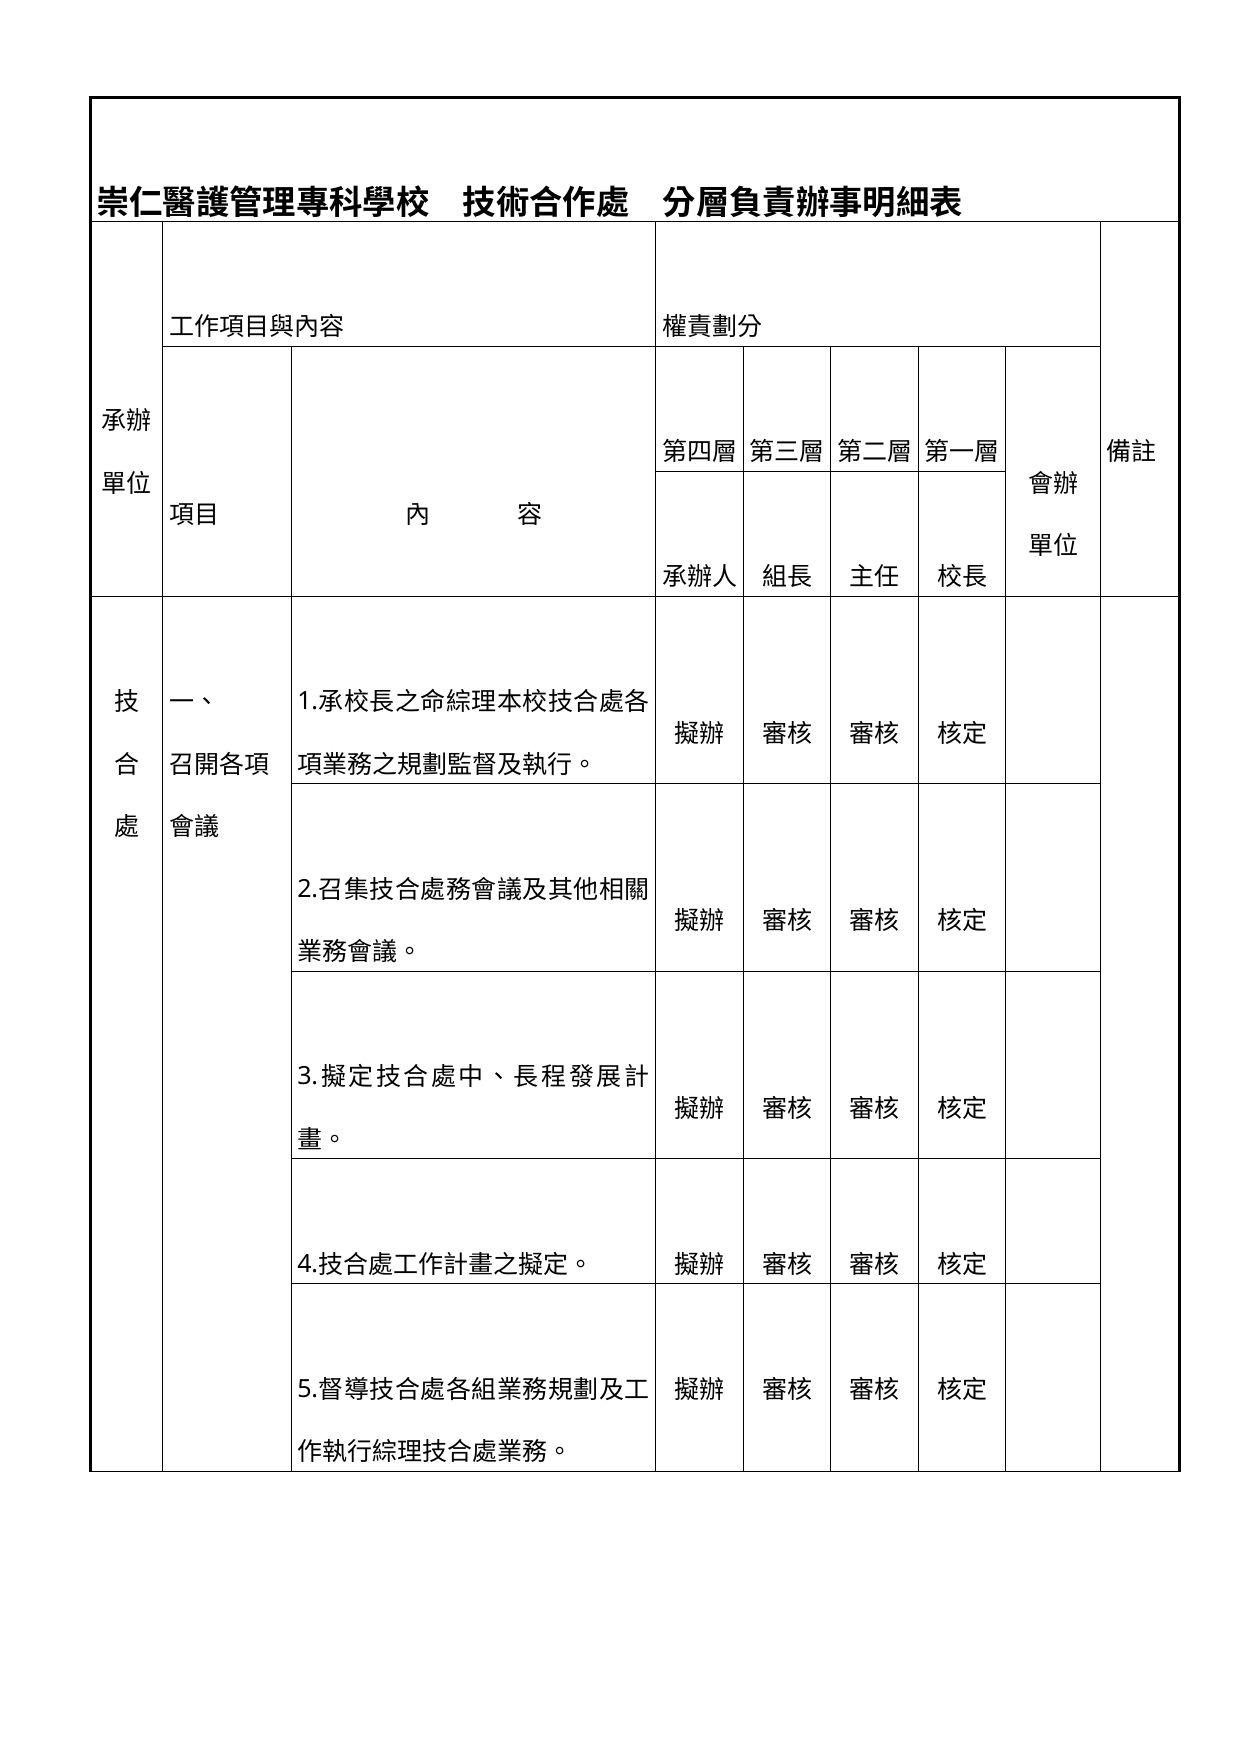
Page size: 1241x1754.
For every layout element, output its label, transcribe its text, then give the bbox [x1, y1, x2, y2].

table_cell 審核 [831, 1159, 918, 1283]
table_cell 審核 [744, 784, 830, 971]
table_cell 3.擬定技合處中、長程發展計畫。 [292, 972, 655, 1158]
table_cell 一、 召開各項會議 [163, 597, 291, 1471]
table_cell 主任 [831, 472, 918, 596]
table_cell 2.召集技合處務會議及其他相關業務會議。 [292, 784, 655, 971]
table_cell [1101, 597, 1178, 1471]
table_cell 項目 [163, 347, 291, 596]
table_cell [1006, 1159, 1100, 1283]
table_cell 1.承校長之命綜理本校技合處各項業務之規劃監督及執行。 [292, 597, 655, 783]
table_cell 承辦單位 [92, 222, 162, 596]
table_cell 第三層 [744, 347, 830, 471]
table_cell 擬辦 [656, 1284, 743, 1471]
table_cell 擬辦 [656, 972, 743, 1158]
table_cell 審核 [831, 784, 918, 971]
table_cell 審核 [831, 972, 918, 1158]
table_cell 審核 [831, 597, 918, 783]
table_cell 核定 [919, 597, 1005, 783]
table_cell 組長 [744, 472, 830, 596]
table_cell 4.技合處工作計畫之擬定。 [292, 1159, 655, 1283]
table_cell 審核 [744, 972, 830, 1158]
table_cell 第一層 [919, 347, 1005, 471]
table_cell 擬辦 [656, 1159, 743, 1283]
table_cell [1006, 597, 1100, 783]
table_cell 承辦人 [656, 472, 743, 596]
table_cell 工作項目與內容 [163, 222, 655, 346]
table_cell 審核 [831, 1284, 918, 1471]
table_cell 核定 [919, 784, 1005, 971]
table_cell 備註 [1101, 222, 1178, 596]
table_cell 技 合 處 [92, 597, 162, 1471]
table_cell 第二層 [831, 347, 918, 471]
table_cell [1006, 1284, 1100, 1471]
table_cell 第四層 [656, 347, 743, 471]
table_cell 擬辦 [656, 784, 743, 971]
table_cell 審核 [744, 1159, 830, 1283]
table_cell 擬辦 [656, 597, 743, 783]
table_cell 5.督導技合處各組業務規劃及工作執行綜理技合處業務。 [292, 1284, 655, 1471]
table_cell 審核 [744, 1284, 830, 1471]
table_cell 權責劃分 [656, 222, 1100, 346]
table_cell [1006, 784, 1100, 971]
table_cell 校長 [919, 472, 1005, 596]
table_cell 核定 [919, 972, 1005, 1158]
table_header 崇仁醫護管理專科學校 技術合作處 分層負責辦事明細表 [92, 99, 1178, 221]
table_cell 核定 [919, 1284, 1005, 1471]
table_cell [1006, 972, 1100, 1158]
table_cell 內容 [292, 347, 655, 596]
table_cell 核定 [919, 1159, 1005, 1283]
table_cell 會辦 單位 [1006, 347, 1100, 596]
table_cell 審核 [744, 597, 830, 783]
